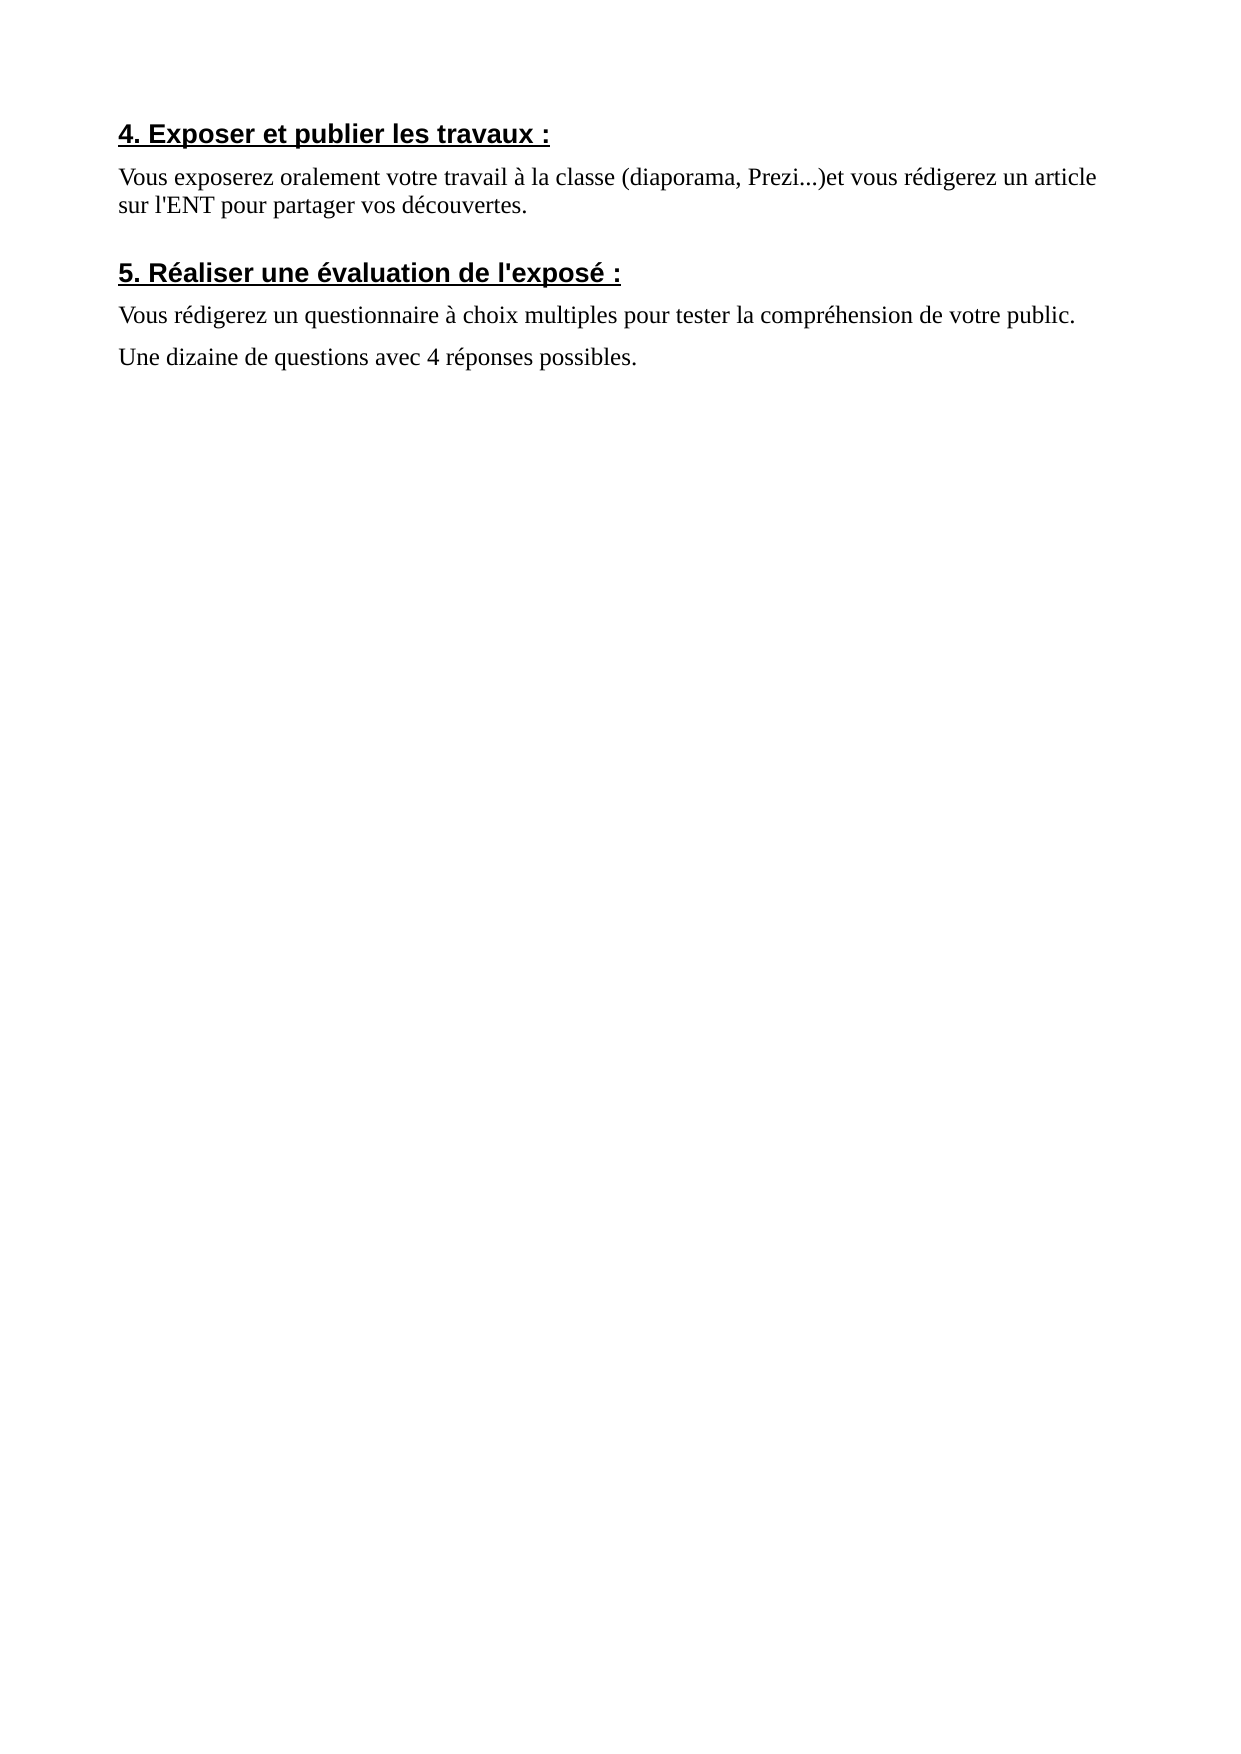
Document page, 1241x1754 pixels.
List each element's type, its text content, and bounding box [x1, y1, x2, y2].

text Une dizaine de questions avec 4 réponses possibles. [118, 342, 1122, 371]
subtitle 4. Exposer et publier les travaux : [118, 118, 1122, 149]
text Vous exposerez oralement votre travail à la classe (diaporama, Prezi...)et vous rédigerez un article sur l'ENT pour partager vos découvertes. [118, 162, 1122, 219]
text Vous rédigerez un questionnaire à choix multiples pour tester la compréhension de votre public. [118, 301, 1122, 329]
subtitle 5. Réaliser une évaluation de l'exposé : [118, 257, 1122, 288]
